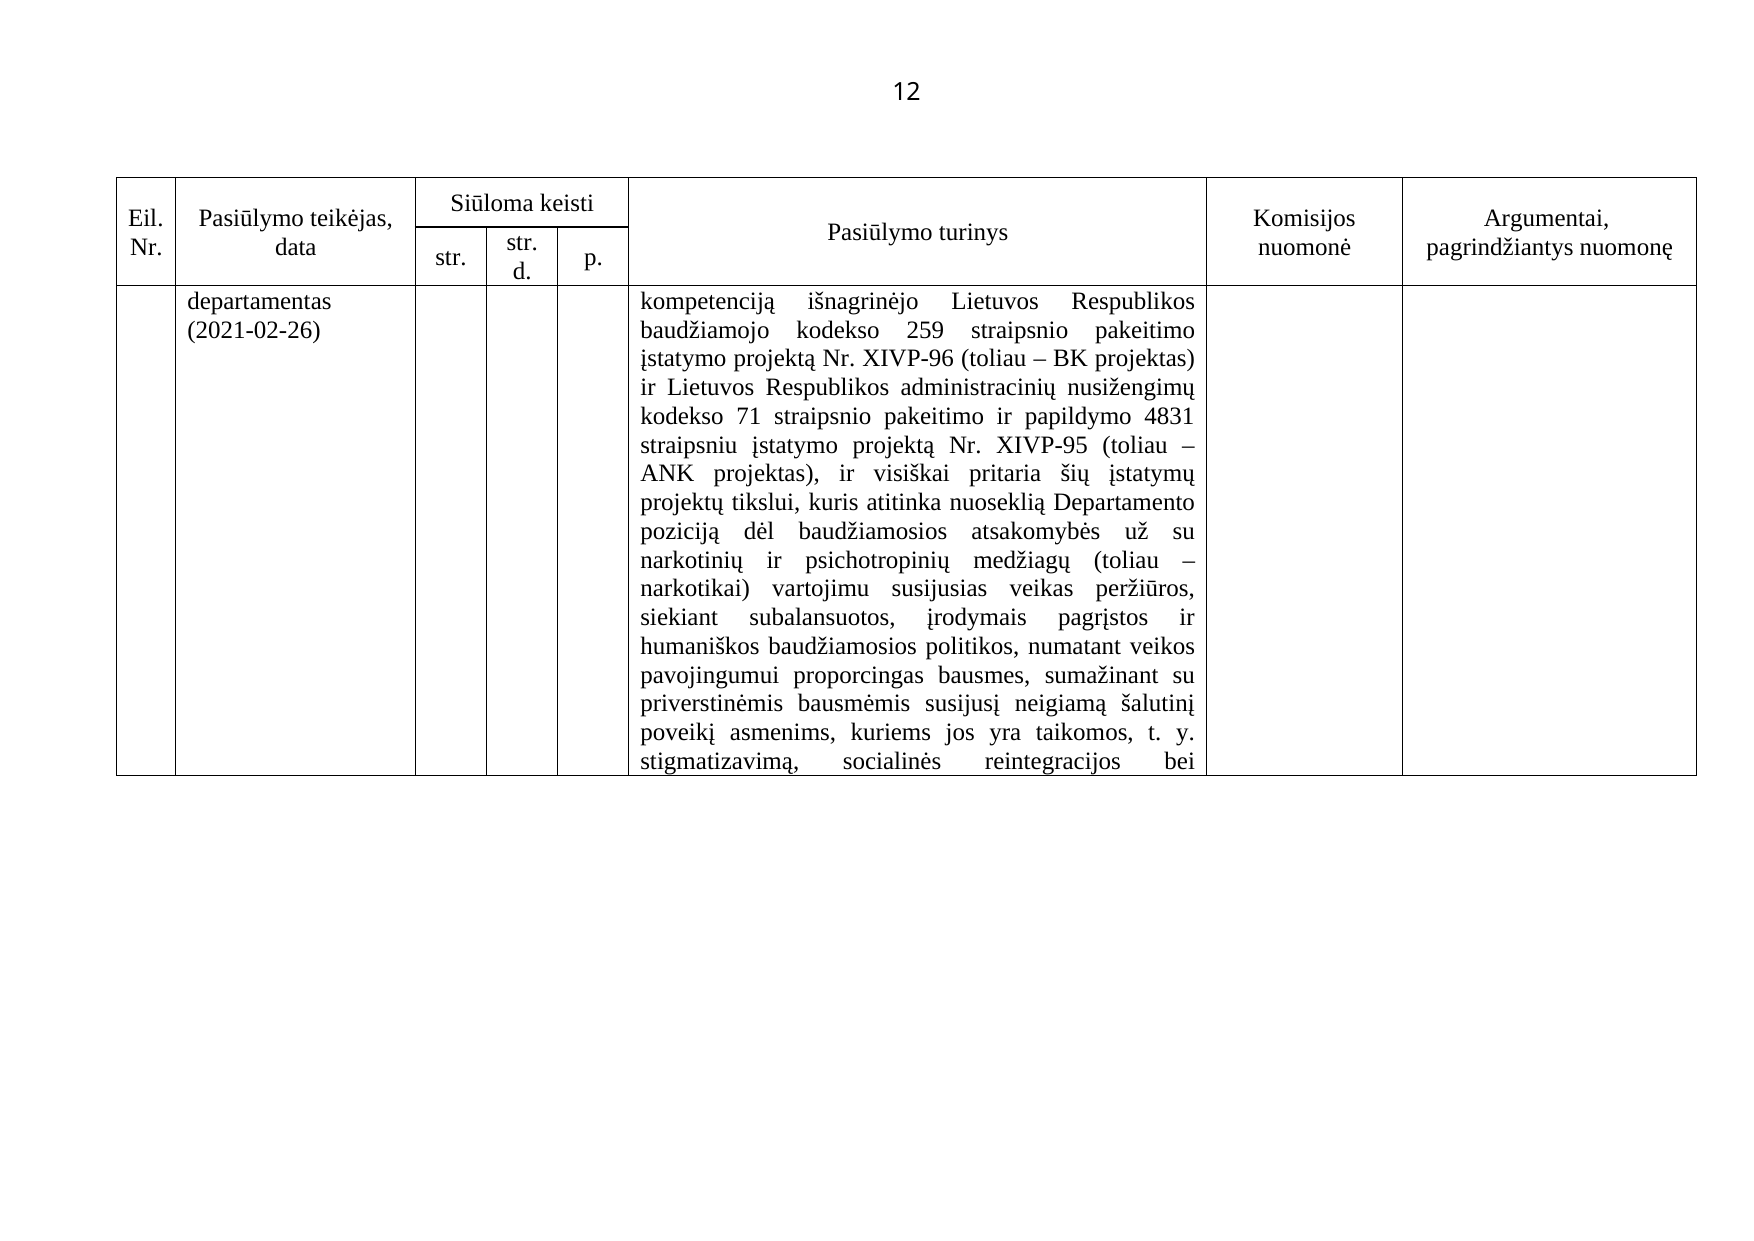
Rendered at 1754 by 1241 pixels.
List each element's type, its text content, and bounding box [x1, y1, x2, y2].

table_cell [117, 286, 175, 775]
table_cell str. d. [487, 228, 557, 285]
table_cell departamentas (2021-02-26) [176, 286, 415, 775]
table_cell [1207, 286, 1402, 775]
table_cell kompetenciją išnagrinėjo Lietuvos Respublikos baudžiamojo kodekso 259 straipsnio pakeitimo įstatymo projektą Nr. XIVP-96 (toliau – BK projektas) ir Lietuvos Respublikos administracinių nusižengimų kodekso 71 straipsnio pakeitimo ir papildymo 4831 straipsniu įstatymo projektą Nr. XIVP-95 (toliau – ANK projektas), ir visiškai pritaria šių įstatymų projektų tikslui, kuris atitinka nuoseklią Departamento poziciją dėl baudžiamosios atsakomybės už su narkotinių ir psichotropinių medžiagų (toliau – narkotikai) vartojimu susijusias veikas peržiūros, siekiant subalansuotos, įrodymais pagrįstos ir humaniškos baudžiamosios politikos, numatant veikos pavojingumui proporcingas bausmes, sumažinant su priverstinėmis bausmėmis susijusį neigiamą šalutinį poveikį asmenims, kuriems jos yra taikomos, t. y. stigmatizavimą, socialinės reintegracijos bei [629, 286, 1206, 775]
table_header Pasiūlymo turinys [629, 178, 1206, 285]
table_header Pasiūlymo teikėjas, data [176, 178, 415, 285]
table_header Argumentai, pagrindžiantys nuomonę [1403, 178, 1696, 285]
table_cell [558, 286, 628, 775]
table_header Siūloma keisti [416, 178, 628, 226]
table_cell [1403, 286, 1696, 775]
table_cell str. [416, 228, 486, 285]
table_cell p. [558, 228, 628, 285]
table_cell [487, 286, 557, 775]
table_header Komisijos nuomonė [1207, 178, 1402, 285]
table_header Eil. Nr. [117, 178, 175, 285]
table_cell [416, 286, 486, 775]
